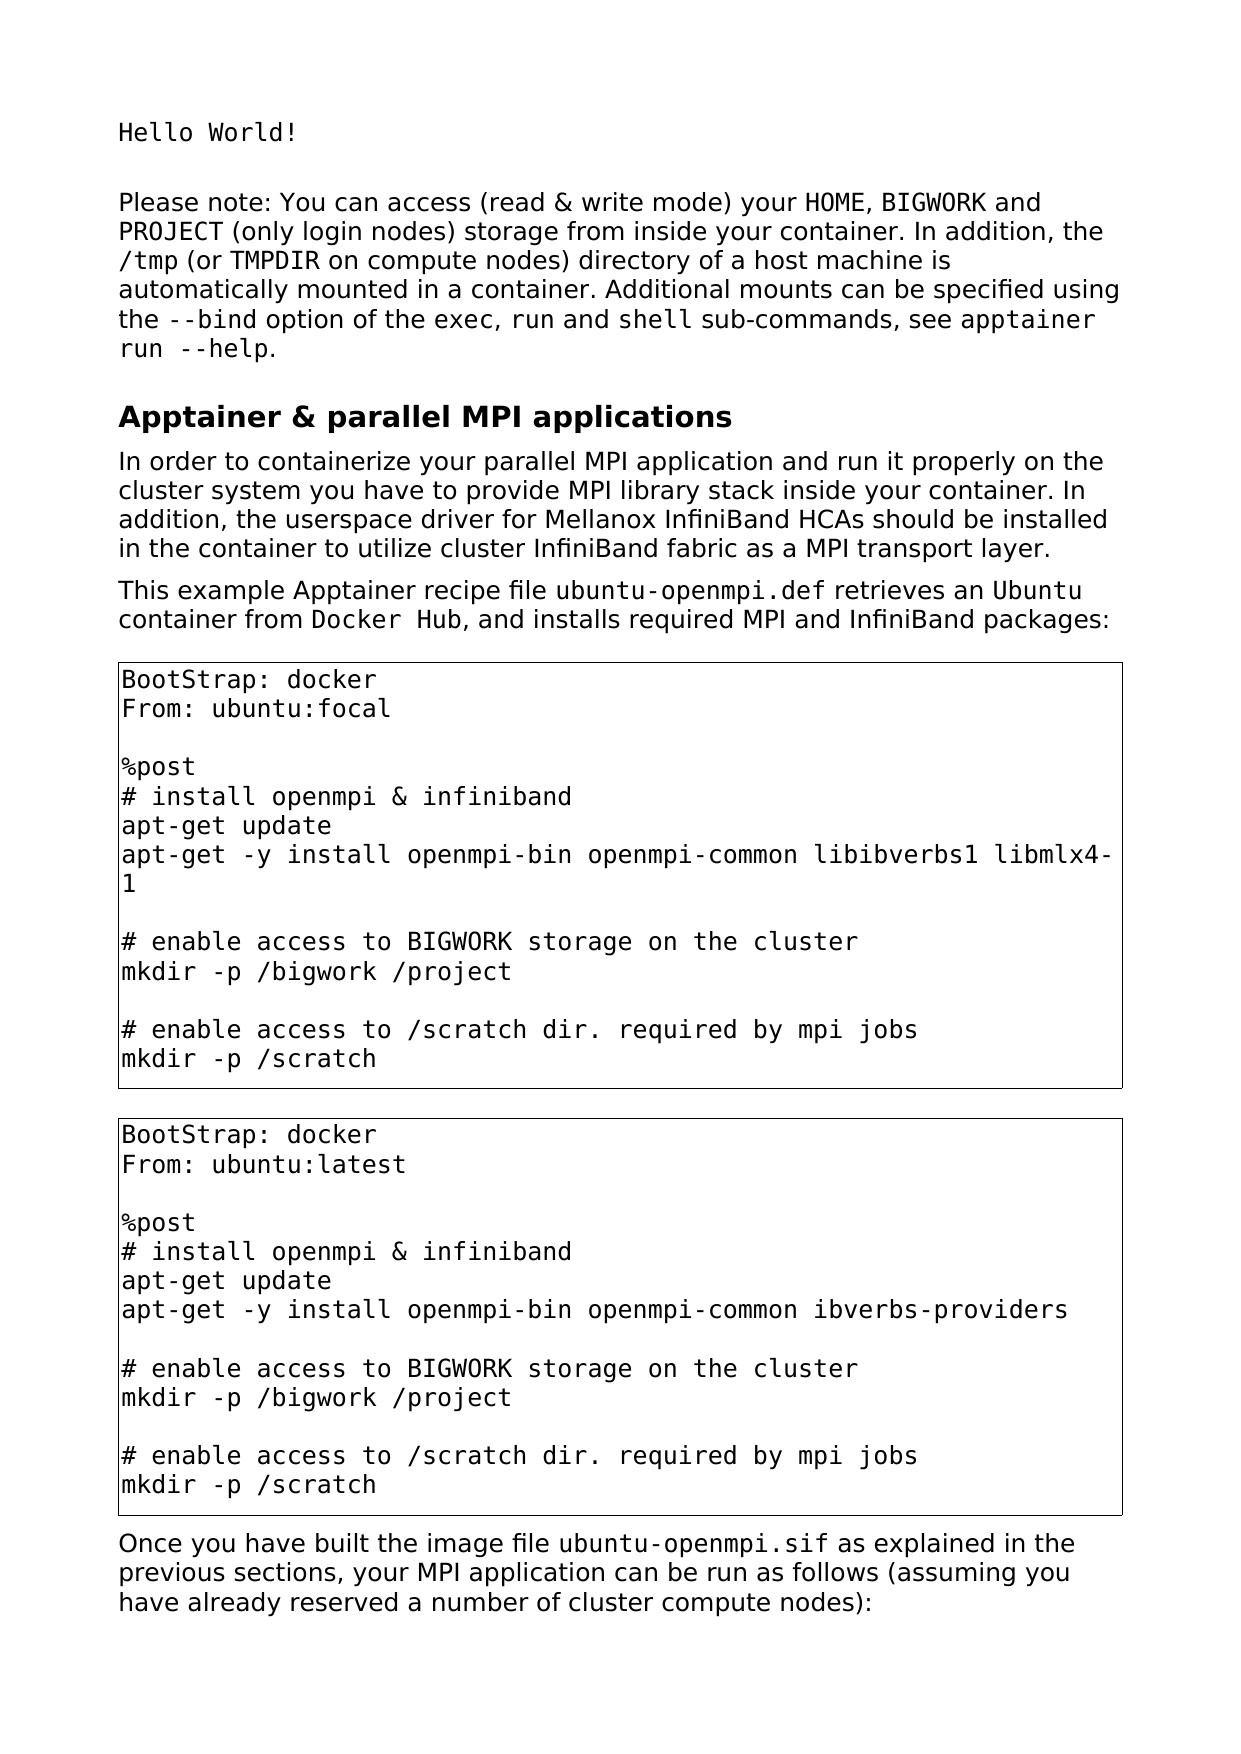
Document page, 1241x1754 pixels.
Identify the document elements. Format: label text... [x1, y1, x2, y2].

table_header BootStrap: docker From: ubuntu:focal %post # install openmpi & infiniband apt-get update apt-get -y install openmpi-bin openmpi-common libibverbs1 libmlx4-1 # enable access to BIGWORK storage on the cluster mkdir -p /bigwork /project # enable access to /scratch dir. required by mpi jobs mkdir -p /scratch [119, 663, 1122, 1088]
table_header BootStrap: docker From: ubuntu:latest %post # install openmpi & infiniband apt-get update apt-get -y install openmpi-bin openmpi-common ibverbs-providers # enable access to BIGWORK storage on the cluster mkdir -p /bigwork /project # enable access to /scratch dir. required by mpi jobs mkdir -p /scratch [119, 1119, 1122, 1514]
text This example Apptainer recipe file ubuntu-openmpi.def retrieves an Ubuntu container from Docker Hub, and installs required MPI and InfiniBand packages: [118, 576, 1122, 635]
text In order to containerize your parallel MPI application and run it properly on the cluster system you have to provide MPI library stack inside your container. In addition, the userspace driver for Mellanox InfiniBand HCAs should be installed in the container to utilize cluster InfiniBand fabric as a MPI transport layer. [118, 447, 1122, 564]
text Once you have built the image file ubuntu-openmpi.sif as explained in the previous sections, your MPI application can be run as follows (assuming you have already reserved a number of cluster compute nodes): [118, 1529, 1122, 1617]
subtitle Apptainer & parallel MPI applications [118, 401, 1122, 435]
text Please note: You can access (read & write mode) your HOME, BIGWORK and PROJECT (only login nodes) storage from inside your container. In addition, the /tmp (or TMPDIR on compute nodes) directory of a host machine is automatically mounted in a container. Additional mounts can be specified using the --bind option of the exec, run and shell sub-commands, see apptainer run --help. [118, 188, 1122, 363]
text Hello World! [118, 118, 1122, 176]
